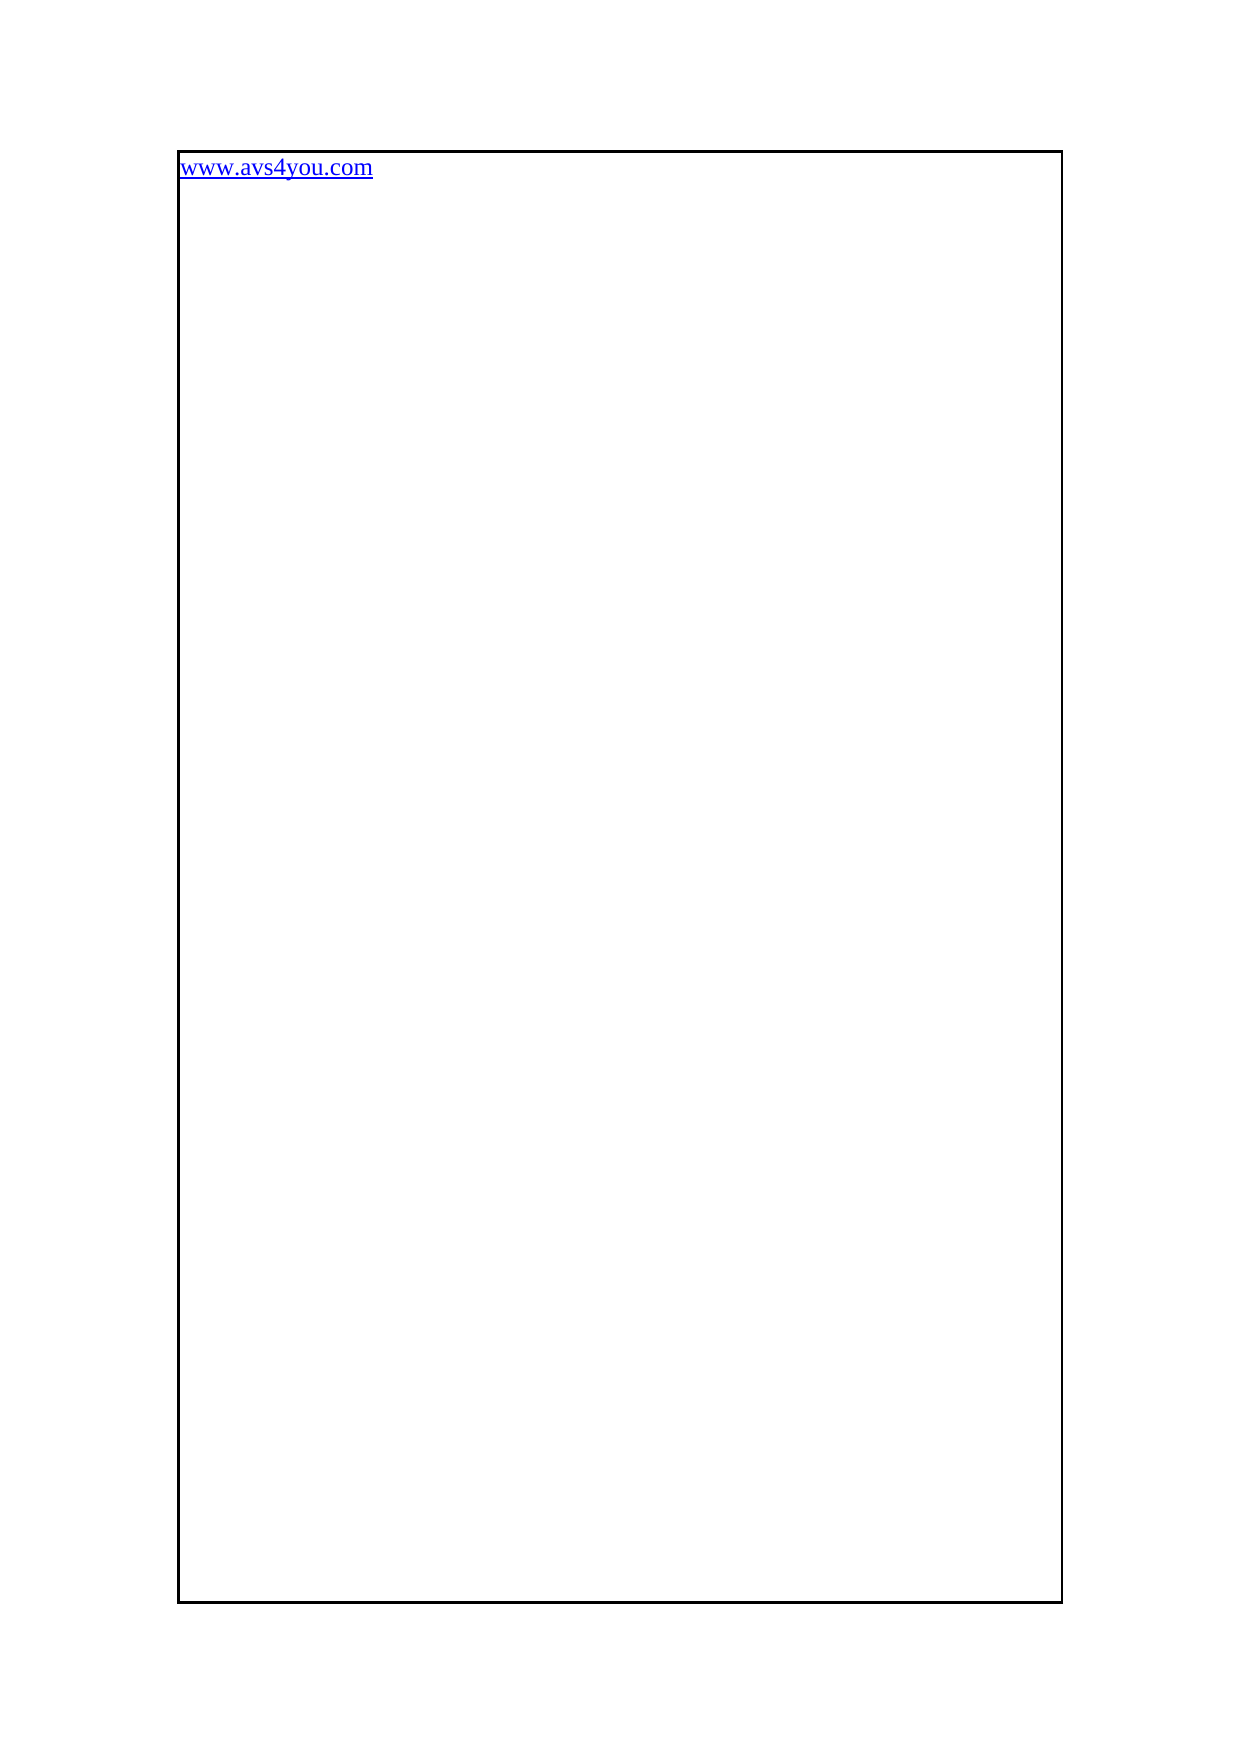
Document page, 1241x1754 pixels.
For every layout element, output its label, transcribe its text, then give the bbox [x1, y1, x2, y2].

text www.avs4you.com [180, 153, 1061, 181]
